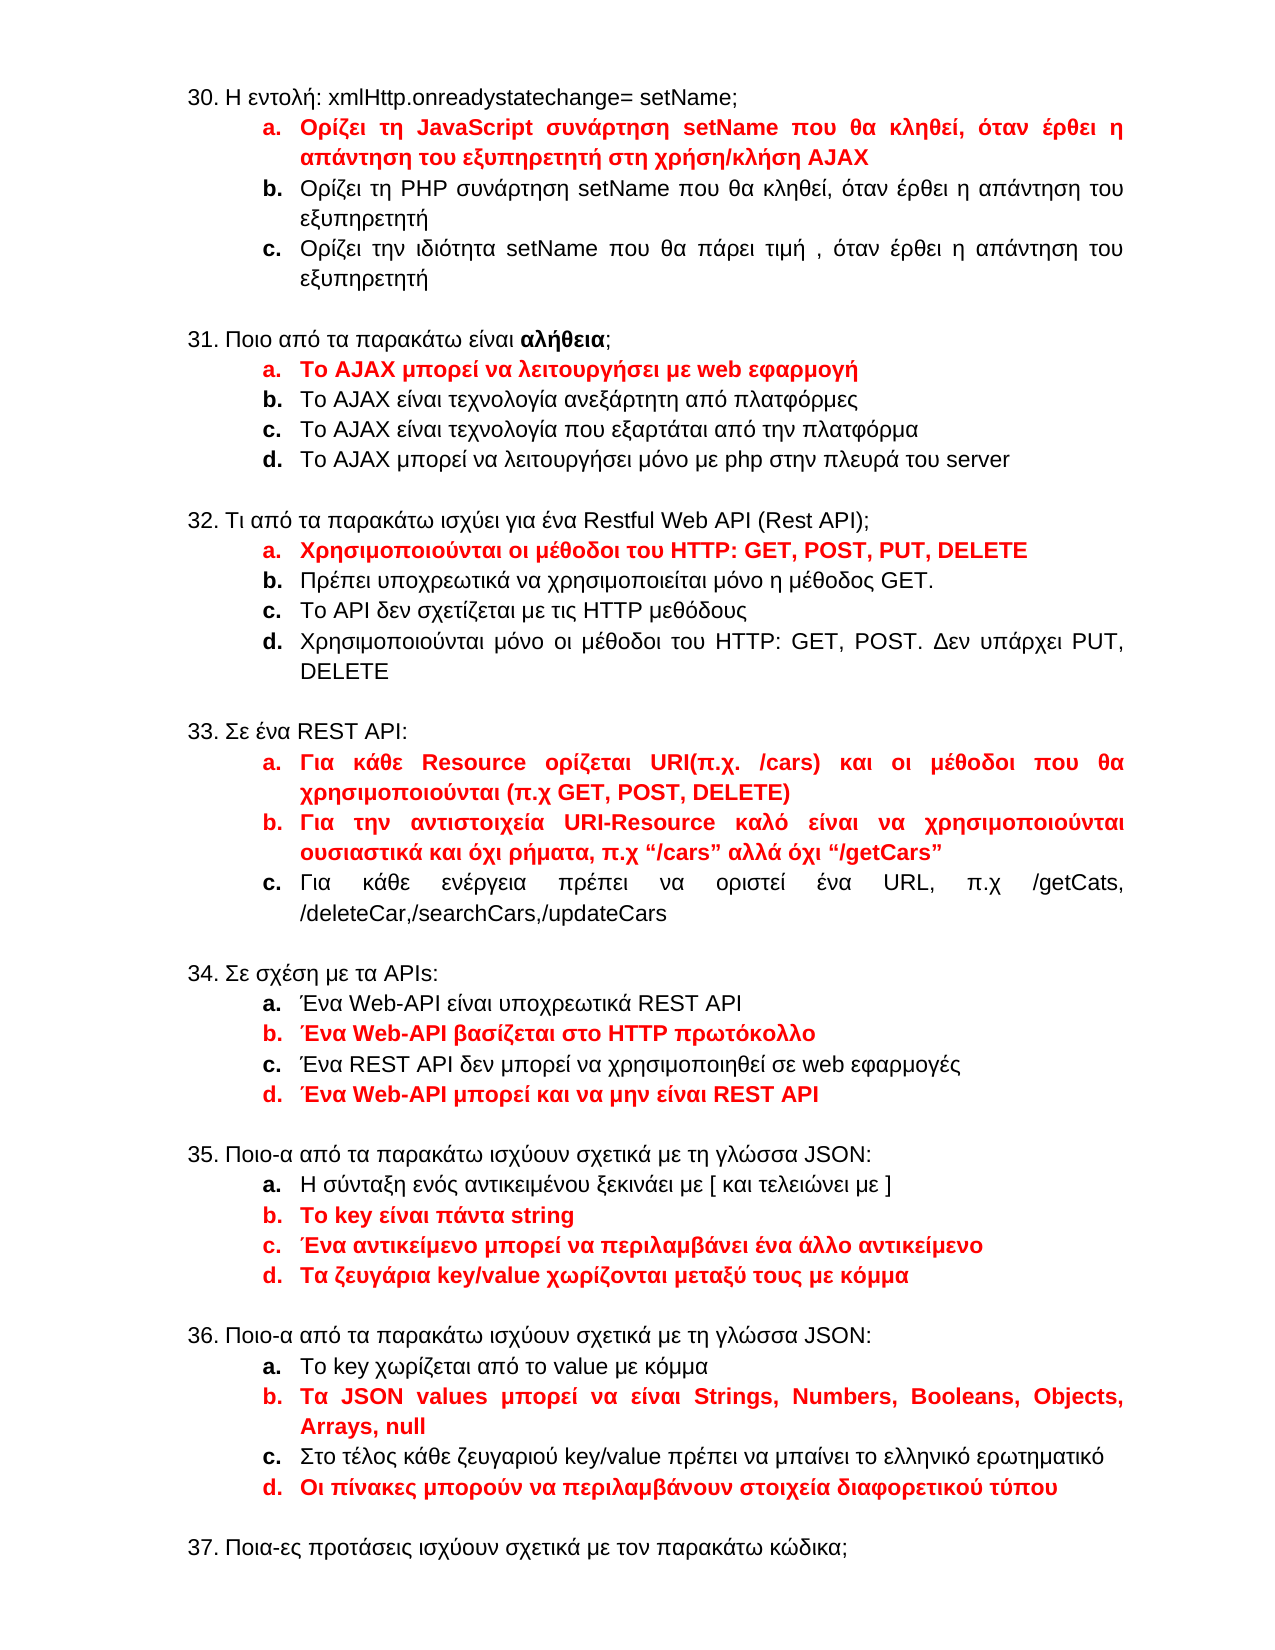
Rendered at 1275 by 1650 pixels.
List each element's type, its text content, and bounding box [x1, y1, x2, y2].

list Σε σχέση με τα APIs: [187, 960, 1125, 986]
list Ορίζει τη JavaScript συνάρτηση setName που θα κληθεί, όταν έρθει η απάντηση του εξυπηρετητή στη χρήση/κλήση AJAX [262, 114, 1125, 171]
list Ποια-ες προτάσεις ισχύουν σχετικά με τον παρακάτω κώδικα; [187, 1534, 1125, 1560]
list Ένα Web-API είναι υποχρεωτικά REST API [262, 990, 1125, 1017]
list Τι από τα παρακάτω ισχύει για ένα Restful Web API (Rest API); [187, 507, 1125, 533]
list Τα JSON values μπορεί να είναι Strings, Numbers, Booleans, Objects, Arrays, null [262, 1383, 1125, 1439]
list Πρέπει υποχρεωτικά να χρησιμοποιείται μόνο η μέθοδος GET. [262, 567, 1125, 594]
list Το key είναι πάντα string [262, 1202, 1125, 1228]
list Για την αντιστοιχεία URI-Resource καλό είναι να χρησιμοποιούνται ουσιαστικά και όχι ρήματα, π.χ “/cars” αλλά όχι “/getCars” [262, 809, 1125, 866]
list Η εντολή: xmlHttp.onreadystatechange= setName; [187, 84, 1125, 110]
list Ένα Web-API βασίζεται στο HTTP πρωτόκολλο [262, 1020, 1125, 1047]
list Για κάθε Resource ορίζεται URI(π.χ. /cars) και οι μέθοδοι που θα χρησιμοποιούνται (π.χ GET, POST, DELETE) [262, 748, 1125, 805]
list Ορίζει την ιδιότητα setName που θα πάρει τιμή , όταν έρθει η απάντηση του εξυπηρετητή [262, 235, 1125, 292]
list Το AJAX είναι τεχνολογία που εξαρτάται από την πλατφόρμα [262, 416, 1125, 443]
list Ορίζει τη PHP συνάρτηση setName που θα κληθεί, όταν έρθει η απάντηση του εξυπηρετητή [262, 174, 1125, 231]
list Σε ένα REST API: [187, 718, 1125, 745]
list Το AJAX μπορεί να λειτουργήσει μόνο με php στην πλευρά του server [262, 446, 1125, 473]
list Το API δεν σχετίζεται με τις HTTP μεθόδους [262, 597, 1125, 624]
list Η σύνταξη ενός αντικειμένου ξεκινάει με [ και τελειώνει με ] [262, 1171, 1125, 1198]
list Τα ζευγάρια key/value χωρίζονται μεταξύ τους με κόμμα [262, 1262, 1125, 1288]
list Ποιο-α από τα παρακάτω ισχύουν σχετικά με τη γλώσσα JSON: [187, 1141, 1125, 1168]
list Ένα αντικείμενο μπορεί να περιλαμβάνει ένα άλλο αντικείμενο [262, 1232, 1125, 1258]
list Χρησιμοποιούνται μόνο οι μέθοδοι του HTTP: GET, POST. Δεν υπάρχει PUT, DELETE [262, 628, 1125, 684]
list Ποιο από τα παρακάτω είναι αλήθεια; [187, 326, 1125, 352]
list Για κάθε ενέργεια πρέπει να οριστεί ένα URL, π.χ /getCats, /deleteCar,/searchCars,/updateCars [262, 869, 1125, 926]
list Οι πίνακες μπορούν να περιλαμβάνουν στοιχεία διαφορετικού τύπου [262, 1473, 1125, 1500]
list Χρησιμοποιούνται οι μέθοδοι του HTTP: GET, POST, PUT, DELETE [262, 537, 1125, 563]
list Το AJAX μπορεί να λειτουργήσει με web εφαρμογή [262, 356, 1125, 382]
list Το key χωρίζεται από το value με κόμμα [262, 1353, 1125, 1379]
list Ποιο-α από τα παρακάτω ισχύουν σχετικά με τη γλώσσα JSON: [187, 1322, 1125, 1349]
list Το AJAX είναι τεχνολογία ανεξάρτητη από πλατφόρμες [262, 386, 1125, 412]
list Ένα Web-API μπορεί και να μην είναι REST API [262, 1081, 1125, 1107]
list Στο τέλος κάθε ζευγαριού key/value πρέπει να μπαίνει το ελληνικό ερωτηματικό [262, 1443, 1125, 1470]
list Ένα REST API δεν μπορεί να χρησιμοποιηθεί σε web εφαρμογές [262, 1051, 1125, 1077]
